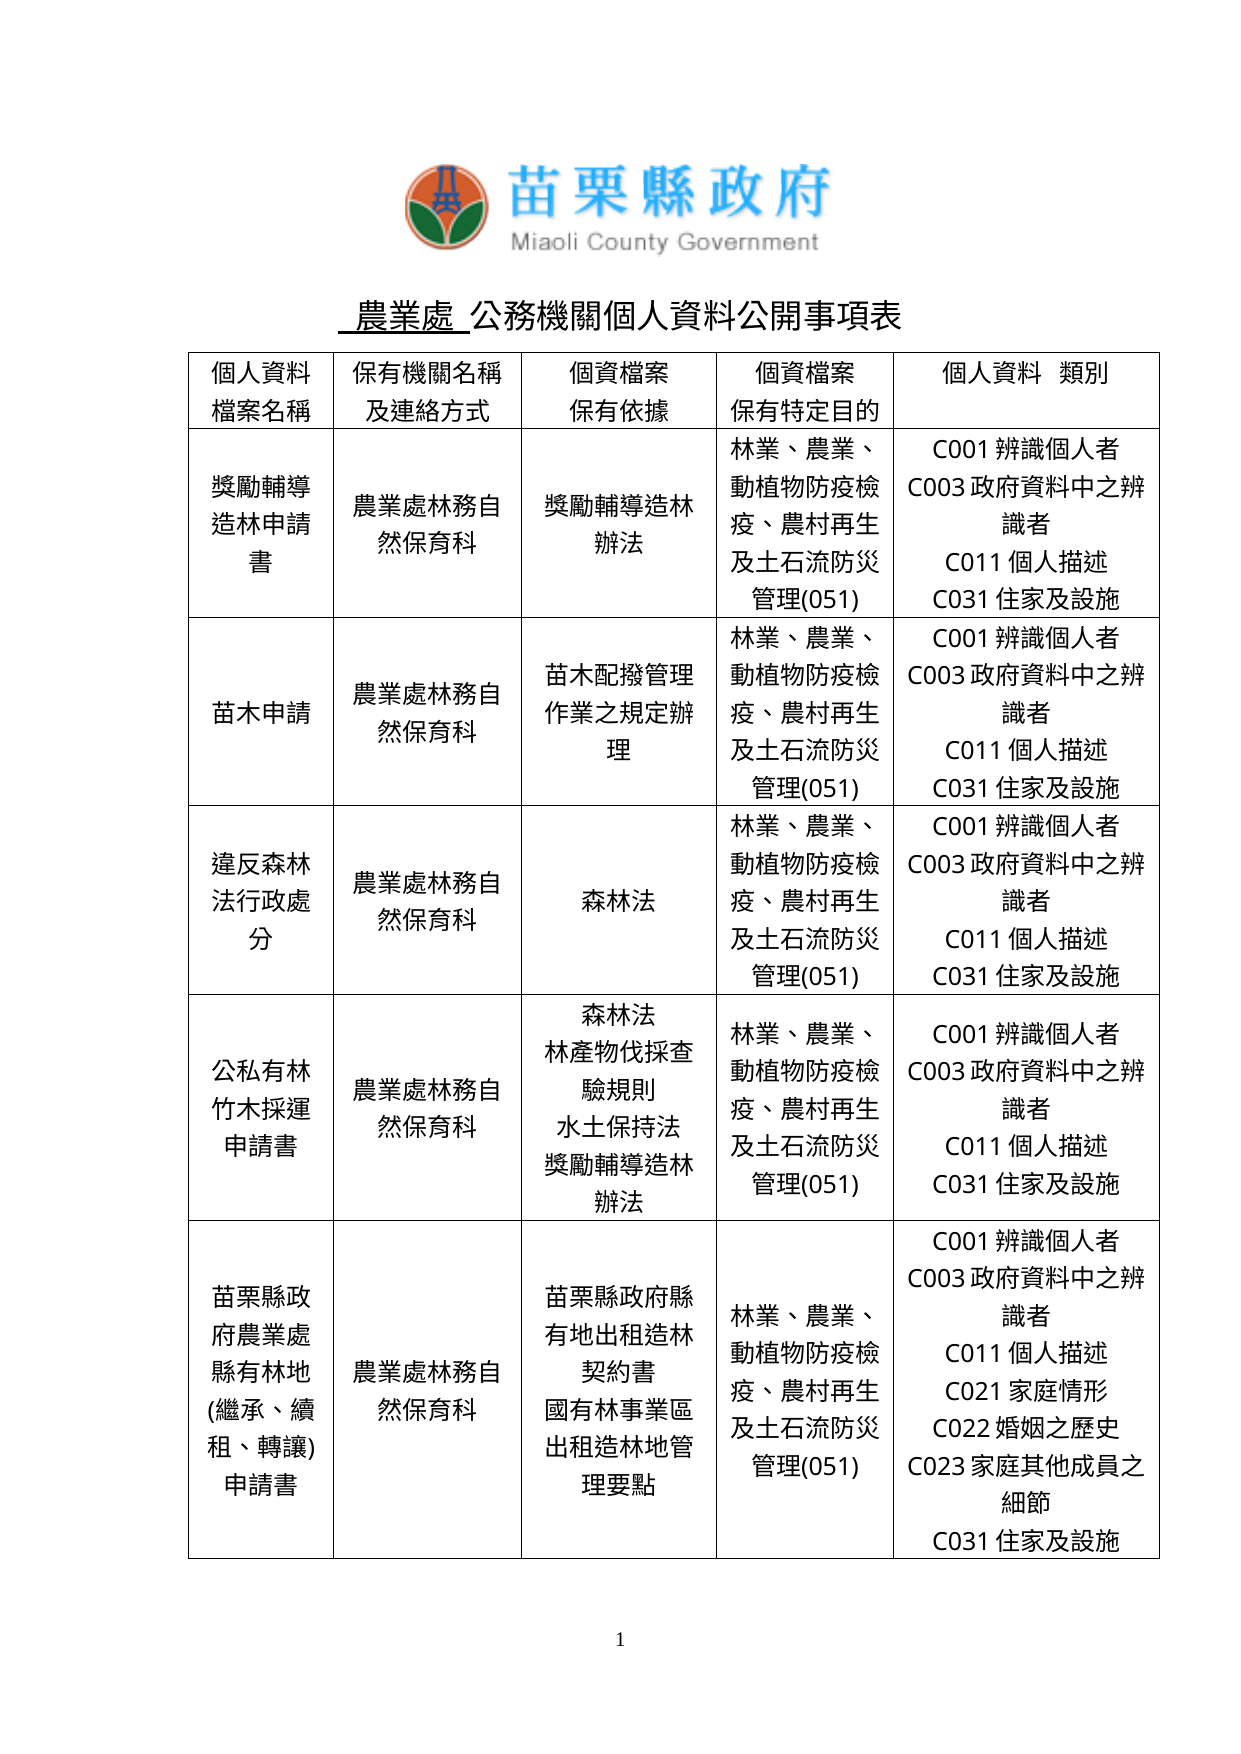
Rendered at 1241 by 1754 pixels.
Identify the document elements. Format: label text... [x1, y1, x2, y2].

text 農業處 公務機關個人資料公開事項表 [187, 277, 1053, 352]
table_cell C001辨識個人者 C003政府資料中之辨識者 C011個人描述 C021家庭情形 C022婚姻之歷史 C023家庭其他成員之細節 C031住家及設施 [894, 1221, 1159, 1558]
table_cell 農業處林務自然保育科 [334, 995, 521, 1220]
table_header 保有機關名稱 及連絡方式 [334, 353, 521, 428]
table_cell C001辨識個人者 C003政府資料中之辨識者 C011個人描述 C031住家及設施 [894, 429, 1159, 617]
table_cell 公私有林竹木採運申請書 [189, 995, 333, 1220]
table_cell 農業處林務自然保育科 [334, 806, 521, 994]
table_cell 林業、農業、動植物防疫檢疫、農村再生及土石流防災管理(051) [717, 1221, 893, 1558]
table_cell 苗木配撥管理作業之規定辦理 [522, 618, 716, 805]
table_cell 苗木申請 [189, 618, 333, 805]
table_header 個人資料 類別 [894, 353, 1159, 428]
table_cell 林業、農業、動植物防疫檢疫、農村再生及土石流防災管理(051) [717, 806, 893, 994]
table_cell 林業、農業、動植物防疫檢疫、農村再生及土石流防災管理(051) [717, 995, 893, 1220]
table_cell 森林法 [522, 806, 716, 994]
table_cell C001辨識個人者 C003政府資料中之辨識者 C011個人描述 C031住家及設施 [894, 806, 1159, 994]
table_cell 違反森林法行政處分 [189, 806, 333, 994]
table_cell 農業處林務自然保育科 [334, 1221, 521, 1558]
picture [404, 164, 836, 257]
table_header 個人資料 檔案名稱 [189, 353, 333, 428]
table_cell 農業處林務自然保育科 [334, 429, 521, 617]
table_cell 獎勵輔導造林辦法 [522, 429, 716, 617]
table_cell 森林法 林產物伐採查驗規則 水土保持法 獎勵輔導造林辦法 [522, 995, 716, 1220]
table_cell 苗栗縣政府農業處縣有林地(繼承、續租、轉讓)申請書 [189, 1221, 333, 1558]
table_cell C001辨識個人者 C003政府資料中之辨識者 C011個人描述 C031住家及設施 [894, 995, 1159, 1220]
table_cell 林業、農業、動植物防疫檢疫、農村再生及土石流防災管理(051) [717, 429, 893, 617]
table_header 個資檔案 保有依據 [522, 353, 716, 428]
table_cell 苗栗縣政府縣有地出租造林契約書 國有林事業區出租造林地管理要點 [522, 1221, 716, 1558]
table_cell 農業處林務自然保育科 [334, 618, 521, 805]
table_cell 林業、農業、動植物防疫檢疫、農村再生及土石流防災管理(051) [717, 618, 893, 805]
table_cell 獎勵輔導造林申請書 [189, 429, 333, 617]
table_header 個資檔案 保有特定目的 [717, 353, 893, 428]
table_cell C001辨識個人者 C003政府資料中之辨識者 C011個人描述 C031住家及設施 [894, 618, 1159, 805]
